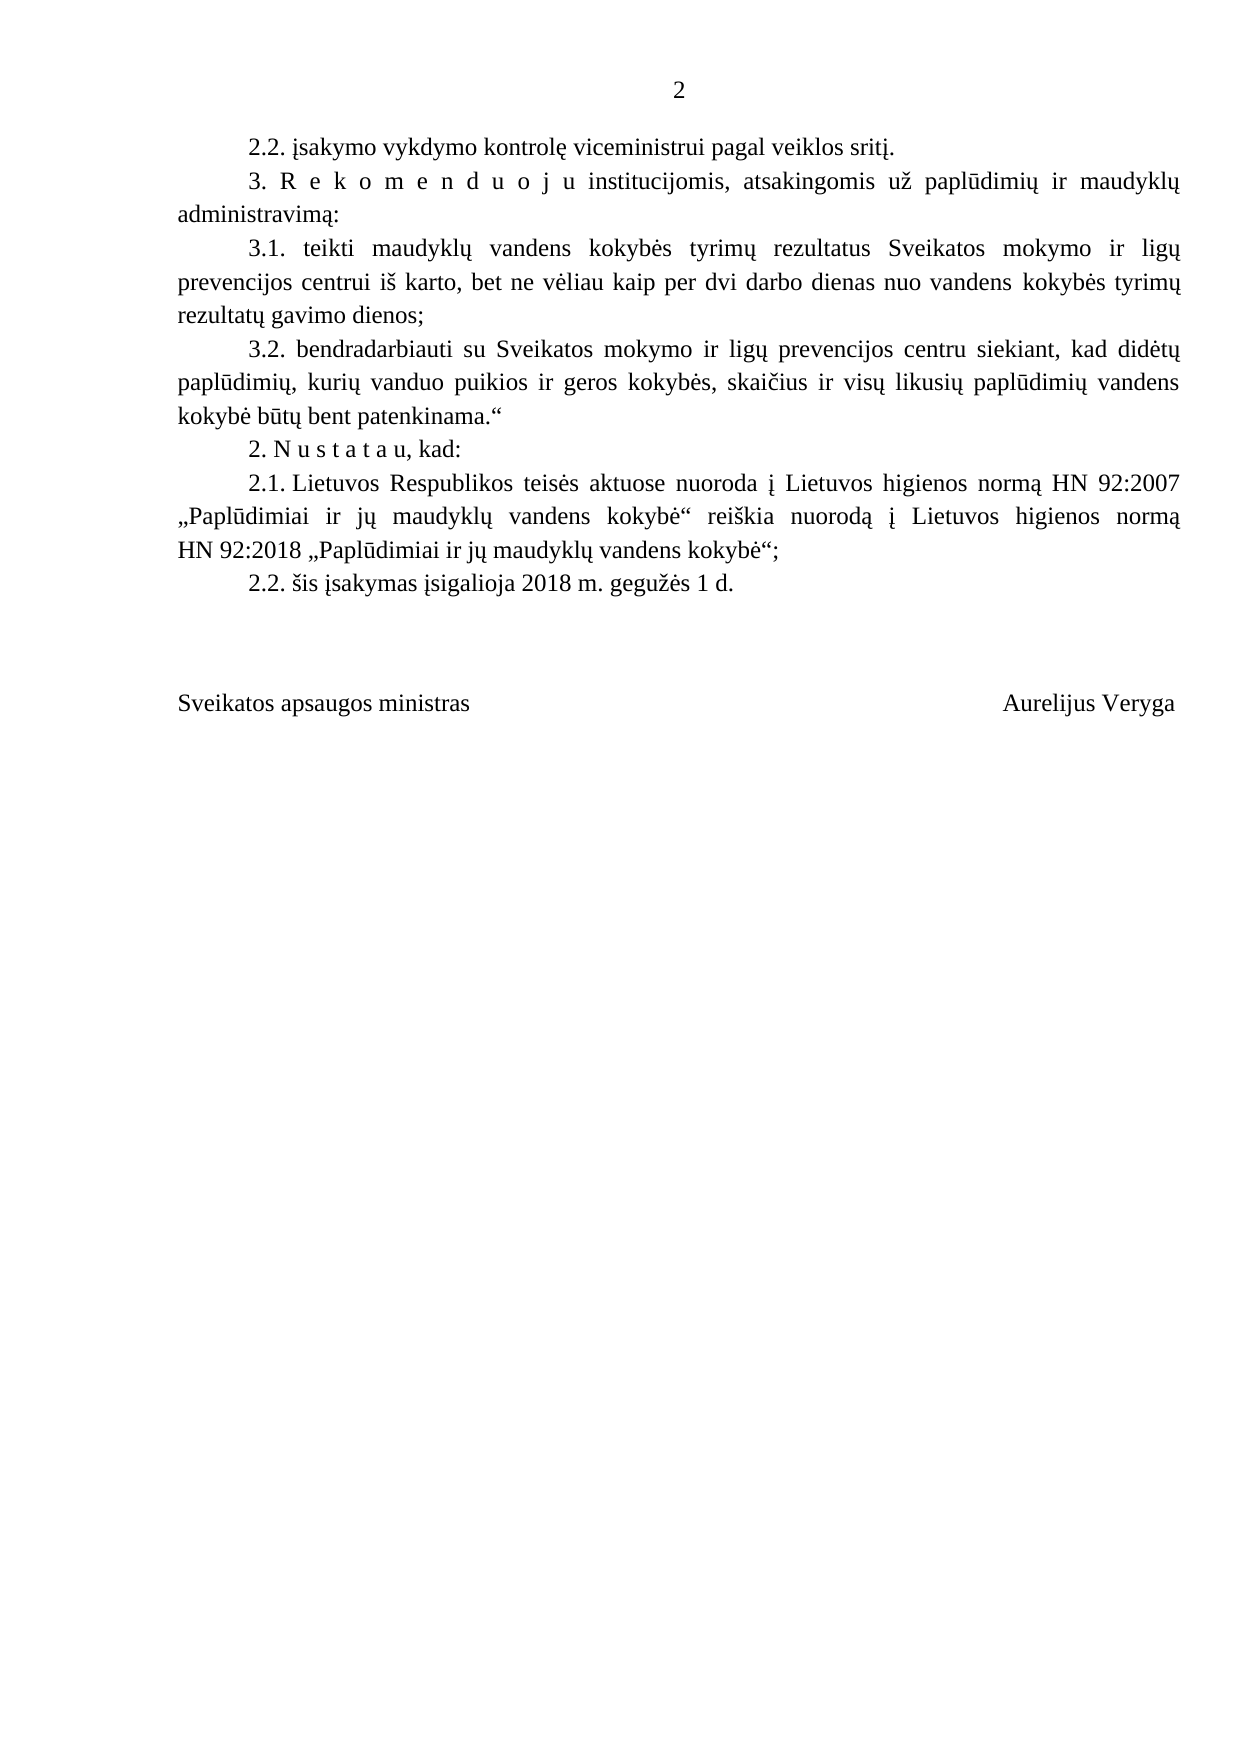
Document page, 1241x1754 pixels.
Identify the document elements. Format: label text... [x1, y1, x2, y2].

text 2.2. šis įsakymas įsigalioja 2018 m. gegužės 1 d. [177, 568, 1181, 597]
text Sveikatos apsaugos ministras Aurelijus Veryga [177, 688, 1181, 717]
text 2.2. įsakymo vykdymo kontrolę viceministrui pagal veiklos sritį. [177, 132, 1181, 161]
text 3.1. teikti maudyklų vandens kokybės tyrimų rezultatus Sveikatos mokymo ir ligų prevencijos centrui iš karto, bet ne vėliau kaip per dvi darbo dienas nuo vandens kokybės tyrimų rezultatų gavimo dienos; [177, 233, 1181, 329]
text 3. R e k o m e n d u o j u institucijomis, atsakingomis už paplūdimių ir maudyklų administravimą: [177, 166, 1181, 228]
text 2. N u s t a t a u, kad: [177, 434, 1181, 463]
text 3.2. bendradarbiauti su Sveikatos mokymo ir ligų prevencijos centru siekiant, kad didėtų paplūdimių, kurių vanduo puikios ir geros kokybės, skaičius ir visų likusių paplūdimių vandens kokybė būtų bent patenkinama.“ [177, 334, 1181, 429]
text 2.1. Lietuvos Respublikos teisės aktuose nuoroda į Lietuvos higienos normą HN 92:2007 „Paplūdimiai ir jų maudyklų vandens kokybė“ reiškia nuorodą į Lietuvos higienos normą HN 92:2018 „Paplūdimiai ir jų maudyklų vandens kokybė“; [177, 468, 1181, 564]
